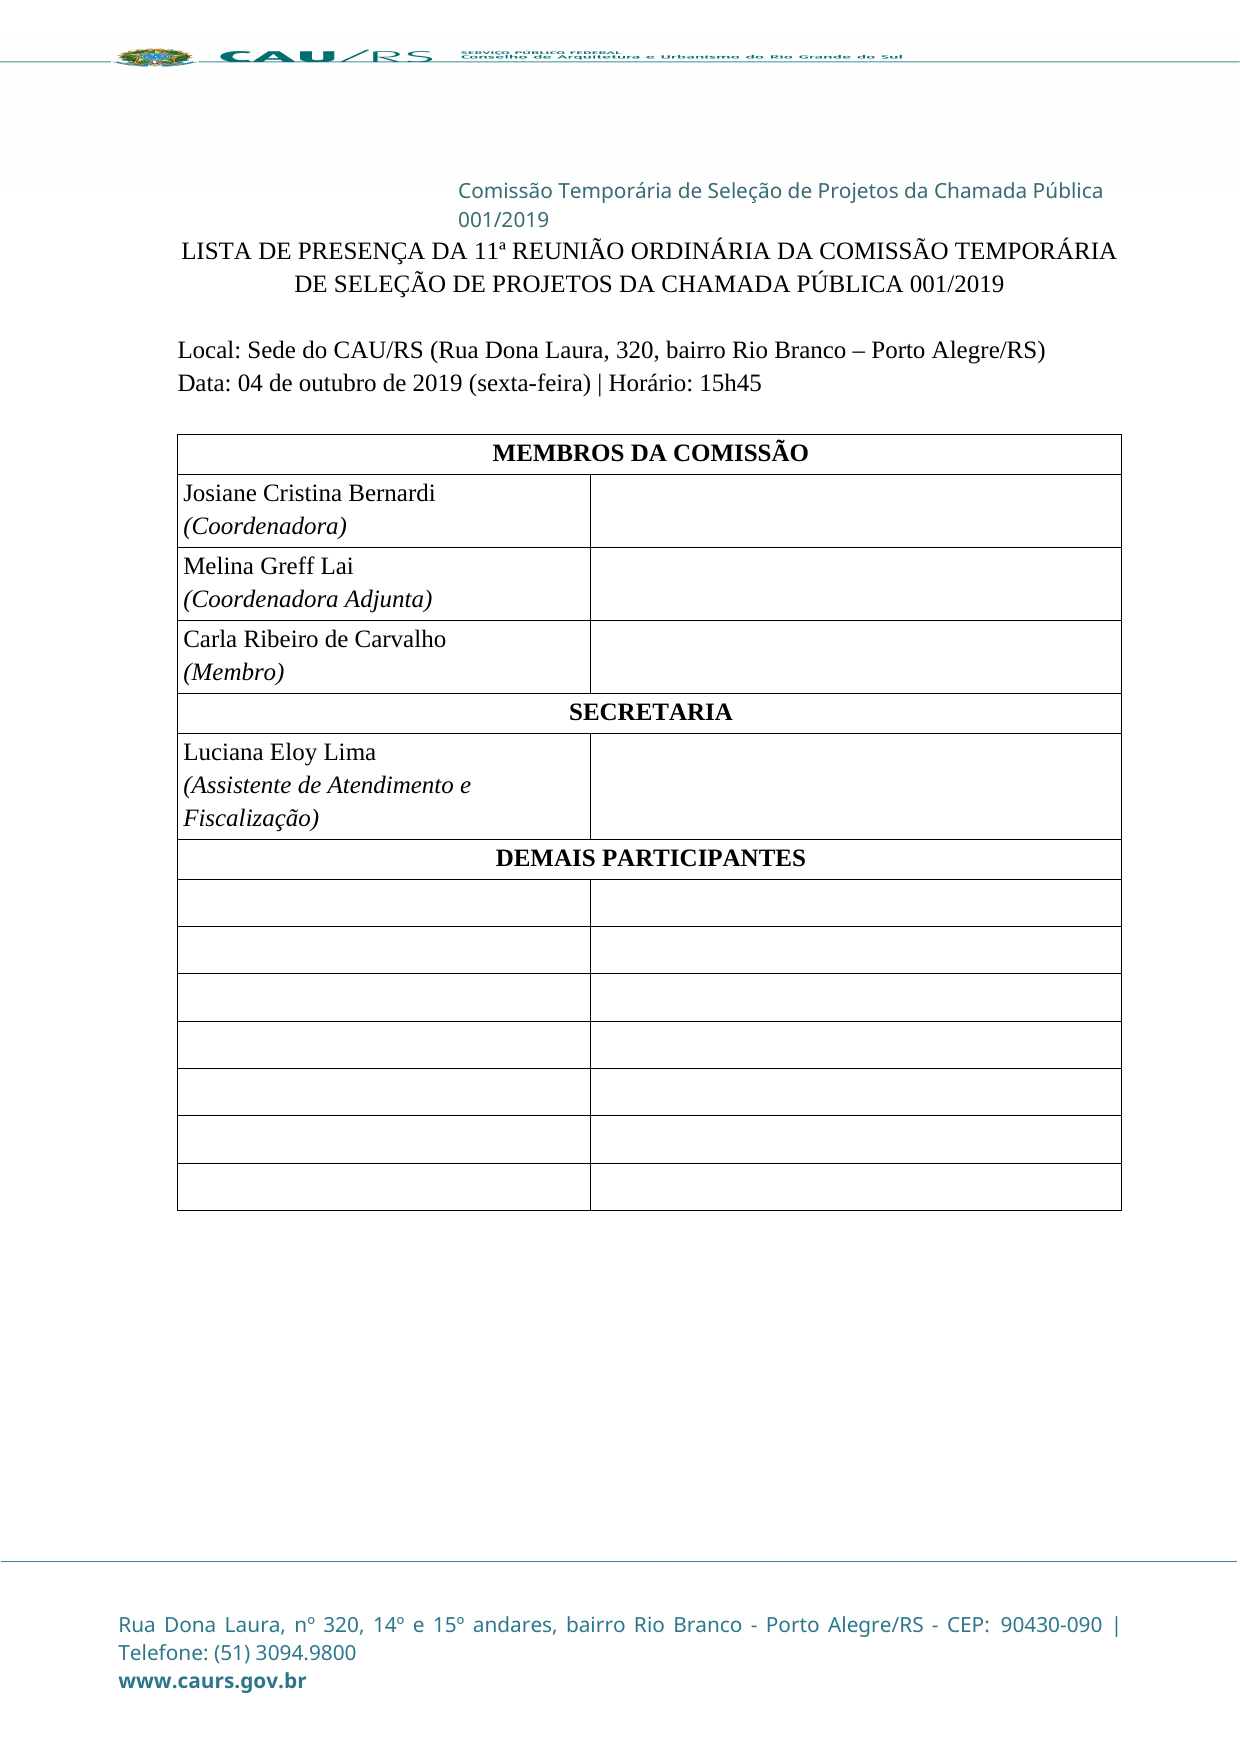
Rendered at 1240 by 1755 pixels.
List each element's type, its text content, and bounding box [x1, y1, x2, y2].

text LISTA DE PRESENÇA DA 11ª REUNIÃO ORDINÁRIA DA COMISSÃO TEMPORÁRIA DE SELEÇÃO DE PROJETOS DA CHAMADA PÚBLICA 001/2019 [177, 236, 1121, 298]
table_cell [591, 927, 1121, 973]
table_cell Luciana Eloy Lima (Assistente de Atendimento e Fiscalização) [178, 734, 590, 839]
text Data: 04 de outubro de 2019 (sexta-feira) | Horário: 15h45 [177, 368, 1121, 397]
table_cell [178, 1069, 590, 1115]
table_cell [591, 475, 1121, 547]
table_header MEMBROS DA COMISSÃO [178, 435, 1121, 474]
table_cell Carla Ribeiro de Carvalho (Membro) [178, 621, 590, 693]
table_cell [591, 880, 1121, 926]
table_cell [591, 1022, 1121, 1068]
table_cell [591, 1069, 1121, 1115]
table_cell [178, 927, 590, 973]
table_cell [178, 880, 590, 926]
table_cell [591, 1164, 1121, 1210]
table_cell [591, 621, 1121, 693]
table_cell SECRETARIA [178, 694, 1121, 733]
table_cell [178, 1022, 590, 1068]
table_cell [178, 1116, 590, 1162]
table_cell Josiane Cristina Bernardi (Coordenadora) [178, 475, 590, 547]
table_cell [591, 548, 1121, 620]
text Local: Sede do CAU/RS (Rua Dona Laura, 320, bairro Rio Branco – Porto Alegre/RS) [177, 335, 1121, 364]
table_cell [591, 974, 1121, 1021]
table_cell [178, 1164, 590, 1210]
table_cell [591, 734, 1121, 839]
table_cell [591, 1116, 1121, 1162]
table_cell [178, 974, 590, 1021]
table_cell DEMAIS PARTICIPANTES [178, 840, 1121, 879]
table_cell Melina Greff Lai (Coordenadora Adjunta) [178, 548, 590, 620]
